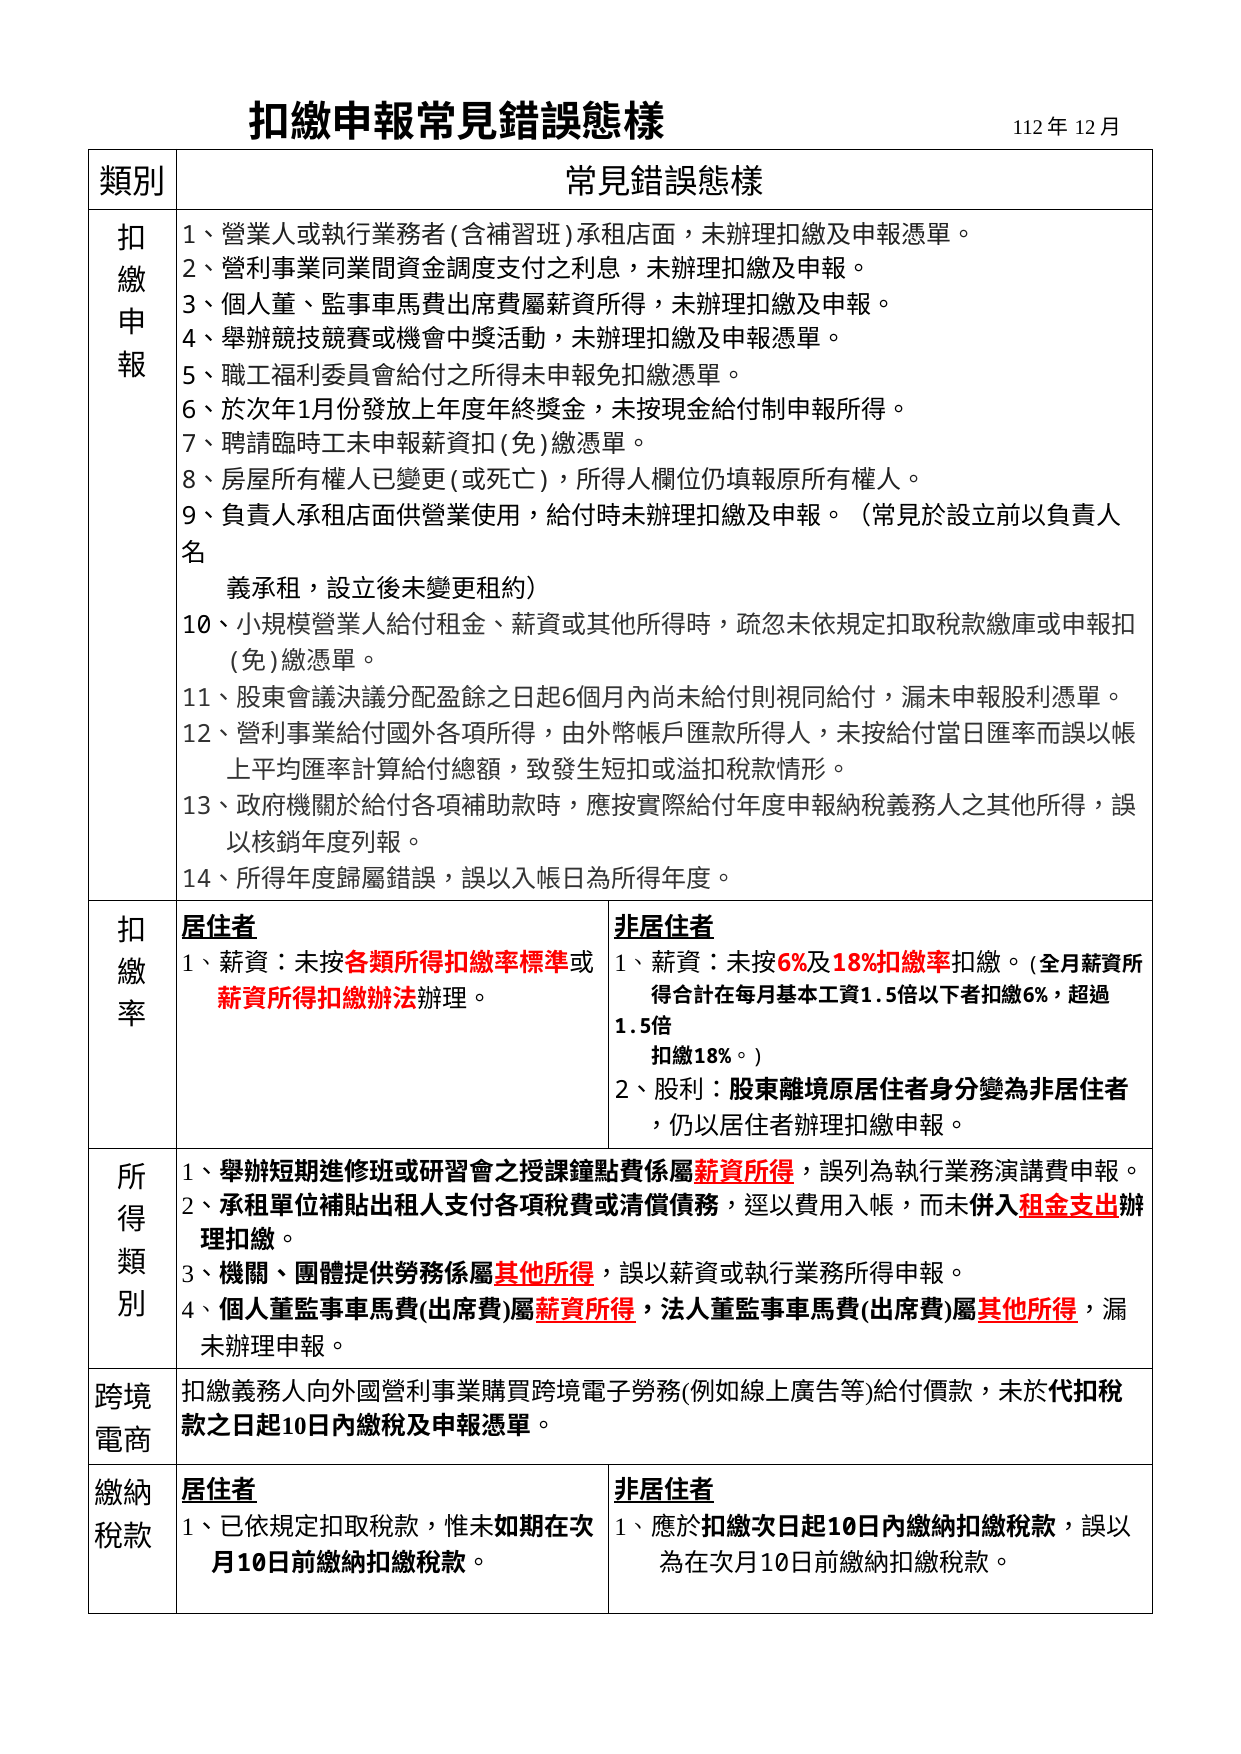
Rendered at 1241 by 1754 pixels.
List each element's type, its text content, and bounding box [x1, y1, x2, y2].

table_cell 繳納稅款 [89, 1465, 176, 1613]
table_cell 居住者 1、薪資：未按各類所得扣繳率標準或薪資所得扣繳辦法辦理。 [177, 901, 608, 1148]
table_header 常見錯誤態樣 [177, 150, 1152, 209]
table_cell 扣 繳 率 [89, 901, 176, 1148]
table_cell 跨境電商 [89, 1369, 176, 1464]
table_cell 扣 繳 申 報 [89, 210, 176, 900]
text 扣繳申報常見錯誤態樣 [88, 88, 1152, 149]
table_cell 所 得 類 別 [89, 1149, 176, 1368]
table_cell 1、營業人或執行業務者(含補習班)承租店面，未辦理扣繳及申報憑單。 2、營利事業同業間資金調度支付之利息，未辦理扣繳及申報。 3、個人董、監事車馬費出席費屬薪資所得，未辦理扣繳及申報。 4、舉辦競技競賽或機會中獎活動，未辦理扣繳及申報憑單。 5、職工福利委員會給付之所得未申報免扣繳憑單。 6、於次年1月份發放上年度年終獎金，未按現金給付制申報所得。 7、聘請臨時工未申報薪資扣(免)繳憑單。 8、房屋所有權人已變更(或死亡)，所得人欄位仍填報原所有權人。 9、負責人承租店面供營業使用，給付時未辦理扣繳及申報。（常見於設立前以負責人名 義承租，設立後未變更租約） 10、小規模營業人給付租金、薪資或其他所得時，疏忽未依規定扣取稅款繳庫或申報扣 (免)繳憑單。 11、股東會議決議分配盈餘之日起6個月內尚未給付則視同給付，漏未申報股利憑單。 12、營利事業給付國外各項所得，由外幣帳戶匯款所得人，未按給付當日匯率而誤以帳 上平均匯率計算給付總額，致發生短扣或溢扣稅款情形。 13、政府機關於給付各項補助款時，應按實際給付年度申報納稅義務人之其他所得，誤 以核銷年度列報。 14、所得年度歸屬錯誤，誤以入帳日為所得年度。 [177, 210, 1152, 900]
table_cell 1、舉辦短期進修班或研習會之授課鐘點費係屬薪資所得，誤列為執行業務演講費申報。 2、承租單位補貼出租人支付各項稅費或清償債務，逕以費用入帳，而未併入租金支出辦 理扣繳。 3、機關、團體提供勞務係屬其他所得，誤以薪資或執行業務所得申報。 4、個人董監事車馬費(出席費)屬薪資所得，法人董監事車馬費(出席費)屬其他所得，漏 未辦理申報。 [177, 1149, 1152, 1368]
table_cell 扣繳義務人向外國營利事業購買跨境電子勞務(例如線上廣告等)給付價款，未於代扣稅款之日起10日內繳稅及申報憑單。 [177, 1369, 1152, 1464]
table_cell 非居住者 1、薪資：未按6%及18%扣繳率扣繳。(全月薪資所 得合計在每月基本工資1.5倍以下者扣繳6%，超過1.5倍 扣繳18%。) 2、股利：股東離境原居住者身分變為非居住者 ，仍以居住者辦理扣繳申報。 [609, 901, 1152, 1148]
table_cell 居住者 1、已依規定扣取稅款，惟未如期在次 月10日前繳納扣繳稅款。 [177, 1465, 608, 1613]
table_cell 非居住者 1、應於扣繳次日起10日內繳納扣繳稅款，誤以 為在次月10日前繳納扣繳稅款。 [609, 1465, 1152, 1613]
table_header 類別 [89, 150, 176, 209]
